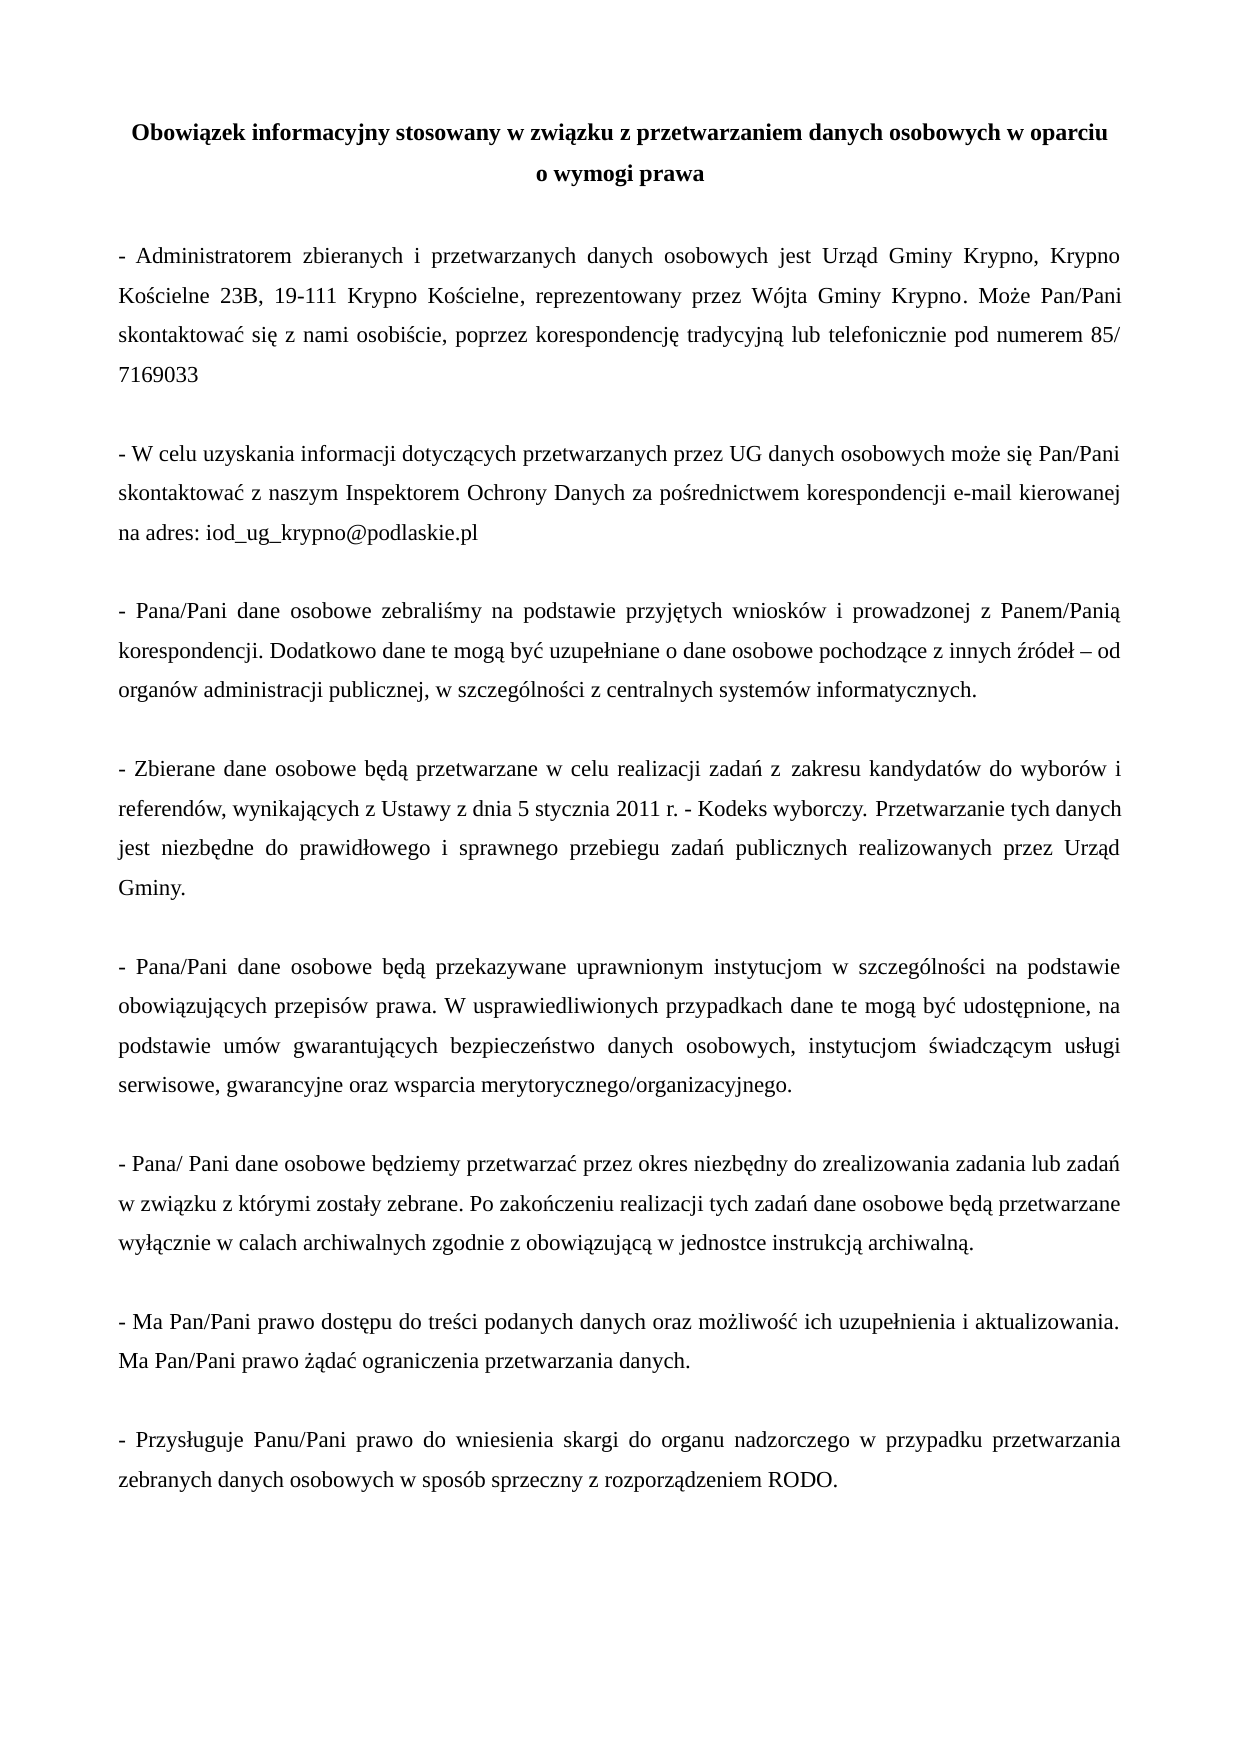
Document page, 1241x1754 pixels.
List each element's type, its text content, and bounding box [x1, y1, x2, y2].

text - W celu uzyskania informacji dotyczących przetwarzanych przez UG danych osobowych może się Pan/Pani skontaktować z naszym Inspektorem Ochrony Danych za pośrednictwem korespondencji e-mail kierowanej na adres: iod_ug_krypno@podlaskie.pl [118, 439, 1122, 545]
text - Pana/Pani dane osobowe będą przekazywane uprawnionym instytucjom w szczególności na podstawie obowiązujących przepisów prawa. W usprawiedliwionych przypadkach dane te mogą być udostępnione, na podstawie umów gwarantujących bezpieczeństwo danych osobowych, instytucjom świadczącym usługi serwisowe, gwarancyjne oraz wsparcia merytorycznego/organizacyjnego. [118, 953, 1122, 1098]
text - Administratorem zbieranych i przetwarzanych danych osobowych jest Urząd Gminy Krypno, Krypno Kościelne 23B, 19-111 Krypno Kościelne, reprezentowany przez Wójta Gminy Krypno. Może Pan/Pani skontaktować się z nami osobiście, poprzez korespondencję tradycyjną lub telefonicznie pod numerem 85/ 7169033 [118, 242, 1122, 387]
text - Zbierane dane osobowe będą przetwarzane w celu realizacji zadań z zakresu kandydatów do wyborów i referendów, wynikających z Ustawy z dnia 5 stycznia 2011 r. - Kodeks wyborczy. Przetwarzanie tych danych jest niezbędne do prawidłowego i sprawnego przebiegu zadań publicznych realizowanych przez Urząd Gminy. [118, 755, 1122, 900]
text - Pana/Pani dane osobowe zebraliśmy na podstawie przyjętych wniosków i prowadzonej z Panem/Panią korespondencji. Dodatkowo dane te mogą być uzupełniane o dane osobowe pochodzące z innych źródeł – od organów administracji publicznej, w szczególności z centralnych systemów informatycznych. [118, 597, 1122, 703]
text - Pana/ Pani dane osobowe będziemy przetwarzać przez okres niezbędny do zrealizowania zadania lub zadań w związku z którymi zostały zebrane. Po zakończeniu realizacji tych zadań dane osobowe będą przetwarzane wyłącznie w calach archiwalnych zgodnie z obowiązującą w jednostce instrukcją archiwalną. [118, 1150, 1122, 1256]
text - Przysługuje Panu/Pani prawo do wniesienia skargi do organu nadzorczego w przypadku przetwarzania zebranych danych osobowych w sposób sprzeczny z rozporządzeniem RODO. [118, 1427, 1122, 1492]
text - Ma Pan/Pani prawo dostępu do treści podanych danych oraz możliwość ich uzupełnienia i aktualizowania. Ma Pan/Pani prawo żądać ograniczenia przetwarzania danych. [118, 1308, 1122, 1374]
text Obowiązek informacyjny stosowany w związku z przetwarzaniem danych osobowych w oparciu o wymogi prawa [118, 118, 1122, 187]
